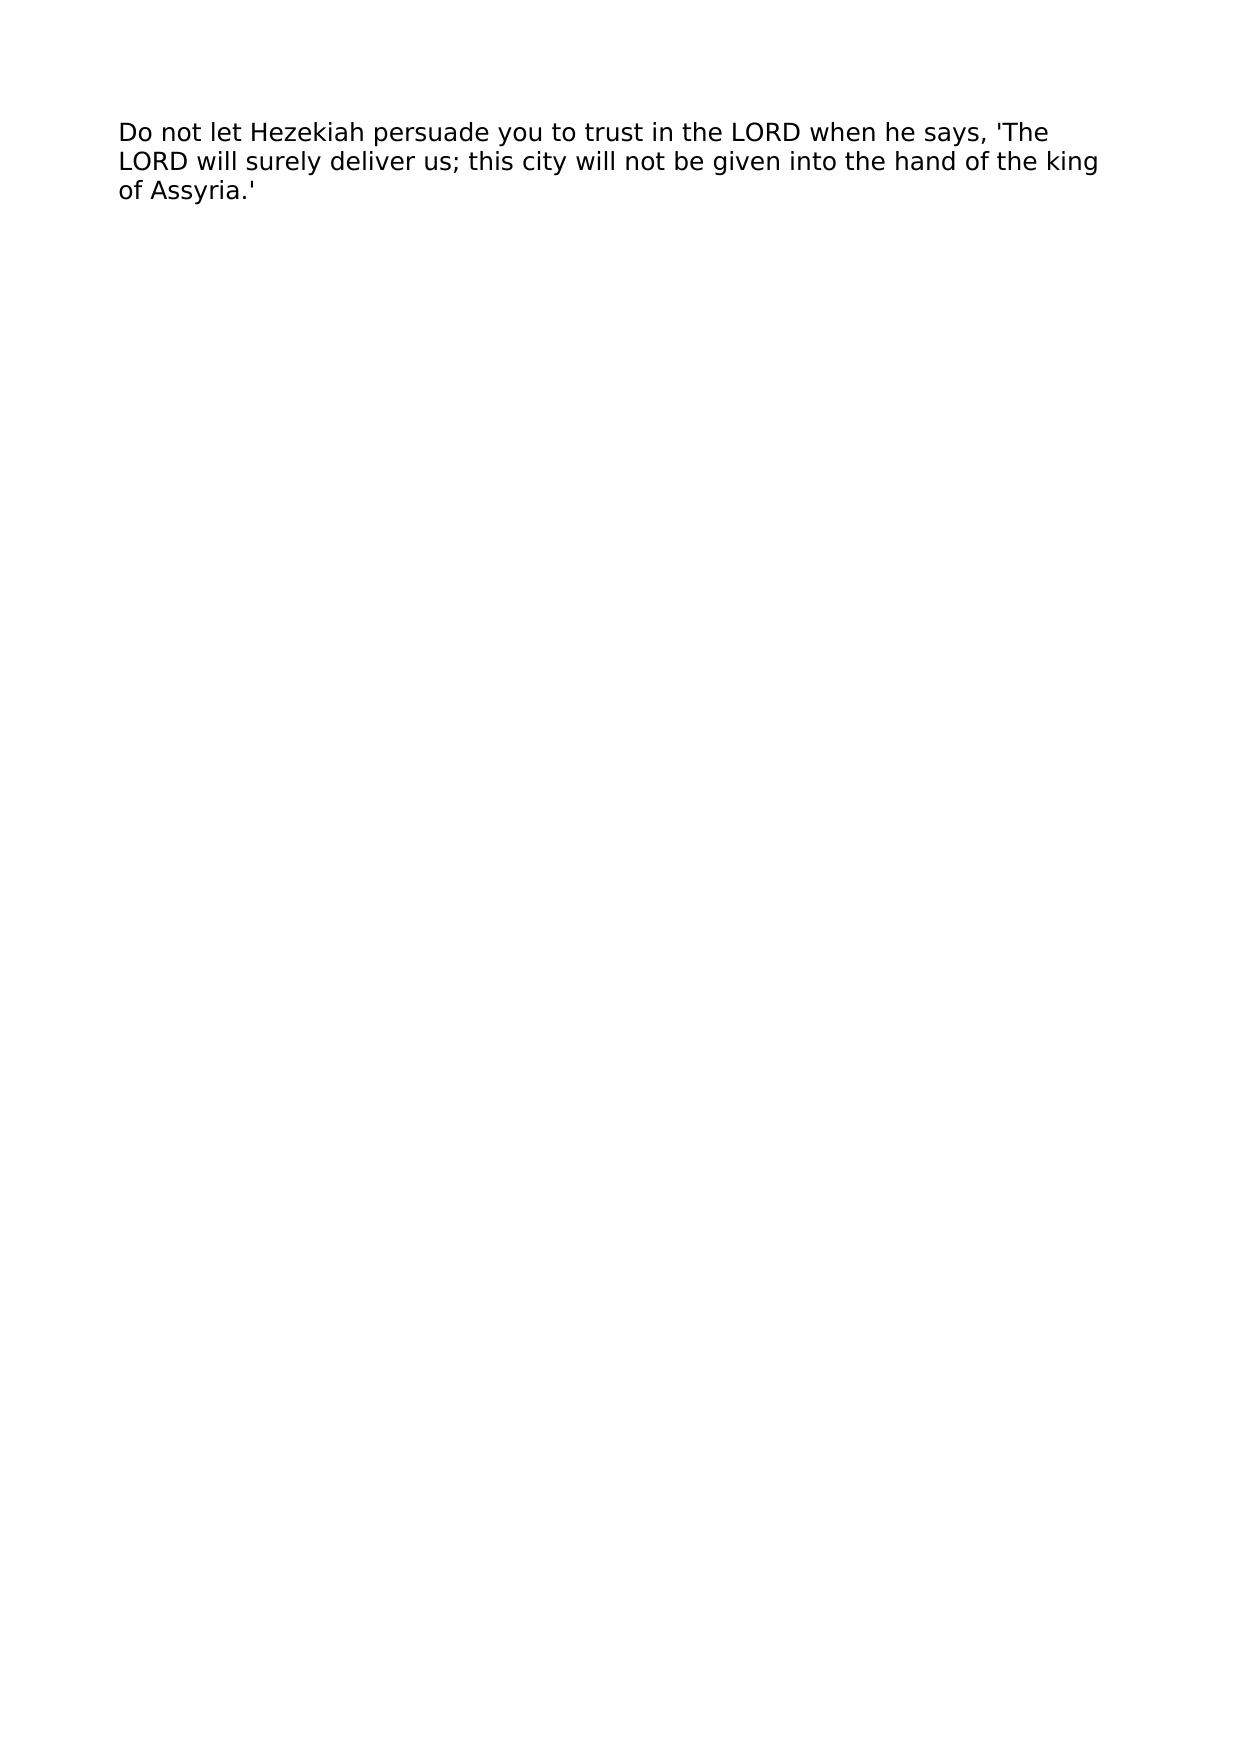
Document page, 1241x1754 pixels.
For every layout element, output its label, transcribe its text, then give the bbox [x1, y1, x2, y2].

text Do not let Hezekiah persuade you to trust in the LORD when he says, 'The LORD will surely deliver us; this city will not be given into the hand of the king of Assyria.' [118, 118, 1122, 206]
